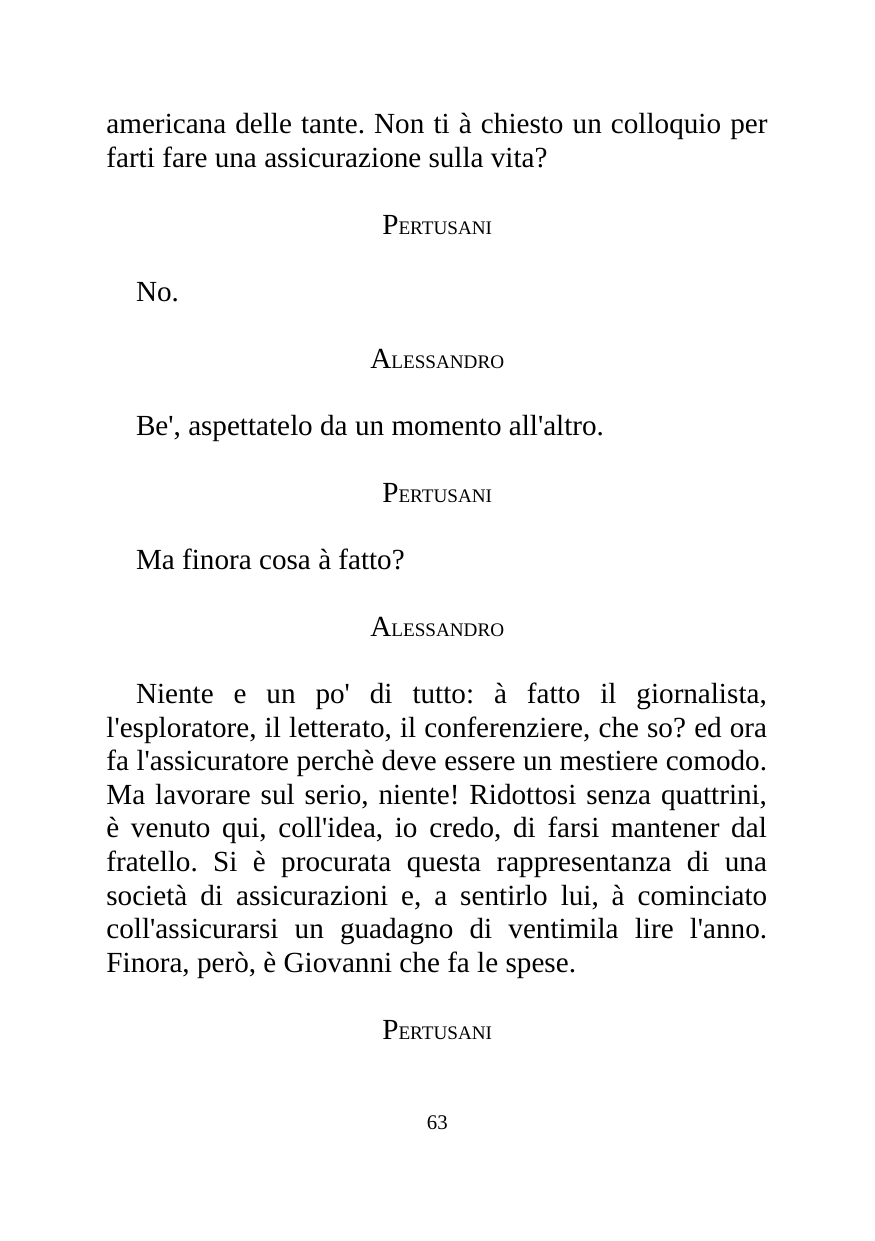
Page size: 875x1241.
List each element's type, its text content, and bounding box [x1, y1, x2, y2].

text Alessandro [106, 341, 768, 374]
text Pertusani [106, 207, 768, 240]
text americana delle tante. Non ti à chiesto un colloquio per farti fare una assicurazione sulla vita? [106, 106, 768, 173]
text Ma finora cosa à fatto? [106, 542, 768, 576]
text Pertusani [106, 475, 768, 509]
text Niente e un po' di tutto: à fatto il giornalista, l'esploratore, il letterato, il conferenziere, che so? ed ora fa l'assicuratore perchè deve essere un mestiere comodo. Ma lavorare sul serio, niente! Ridottosi senza quattrini, è venuto qui, coll'idea, io credo, di farsi mantener dal fratello. Si è procurata questa rappresentanza di una società di assicurazioni e, a sentirlo lui, à cominciato coll'assicurarsi un guadagno di ventimila lire l'anno. Finora, però, è Giovanni che fa le spese. [106, 676, 768, 978]
text Be', aspettatelo da un momento all'altro. [106, 408, 768, 442]
text No. [106, 274, 768, 307]
text Alessandro [106, 609, 768, 643]
text Pertusani [106, 1012, 768, 1045]
